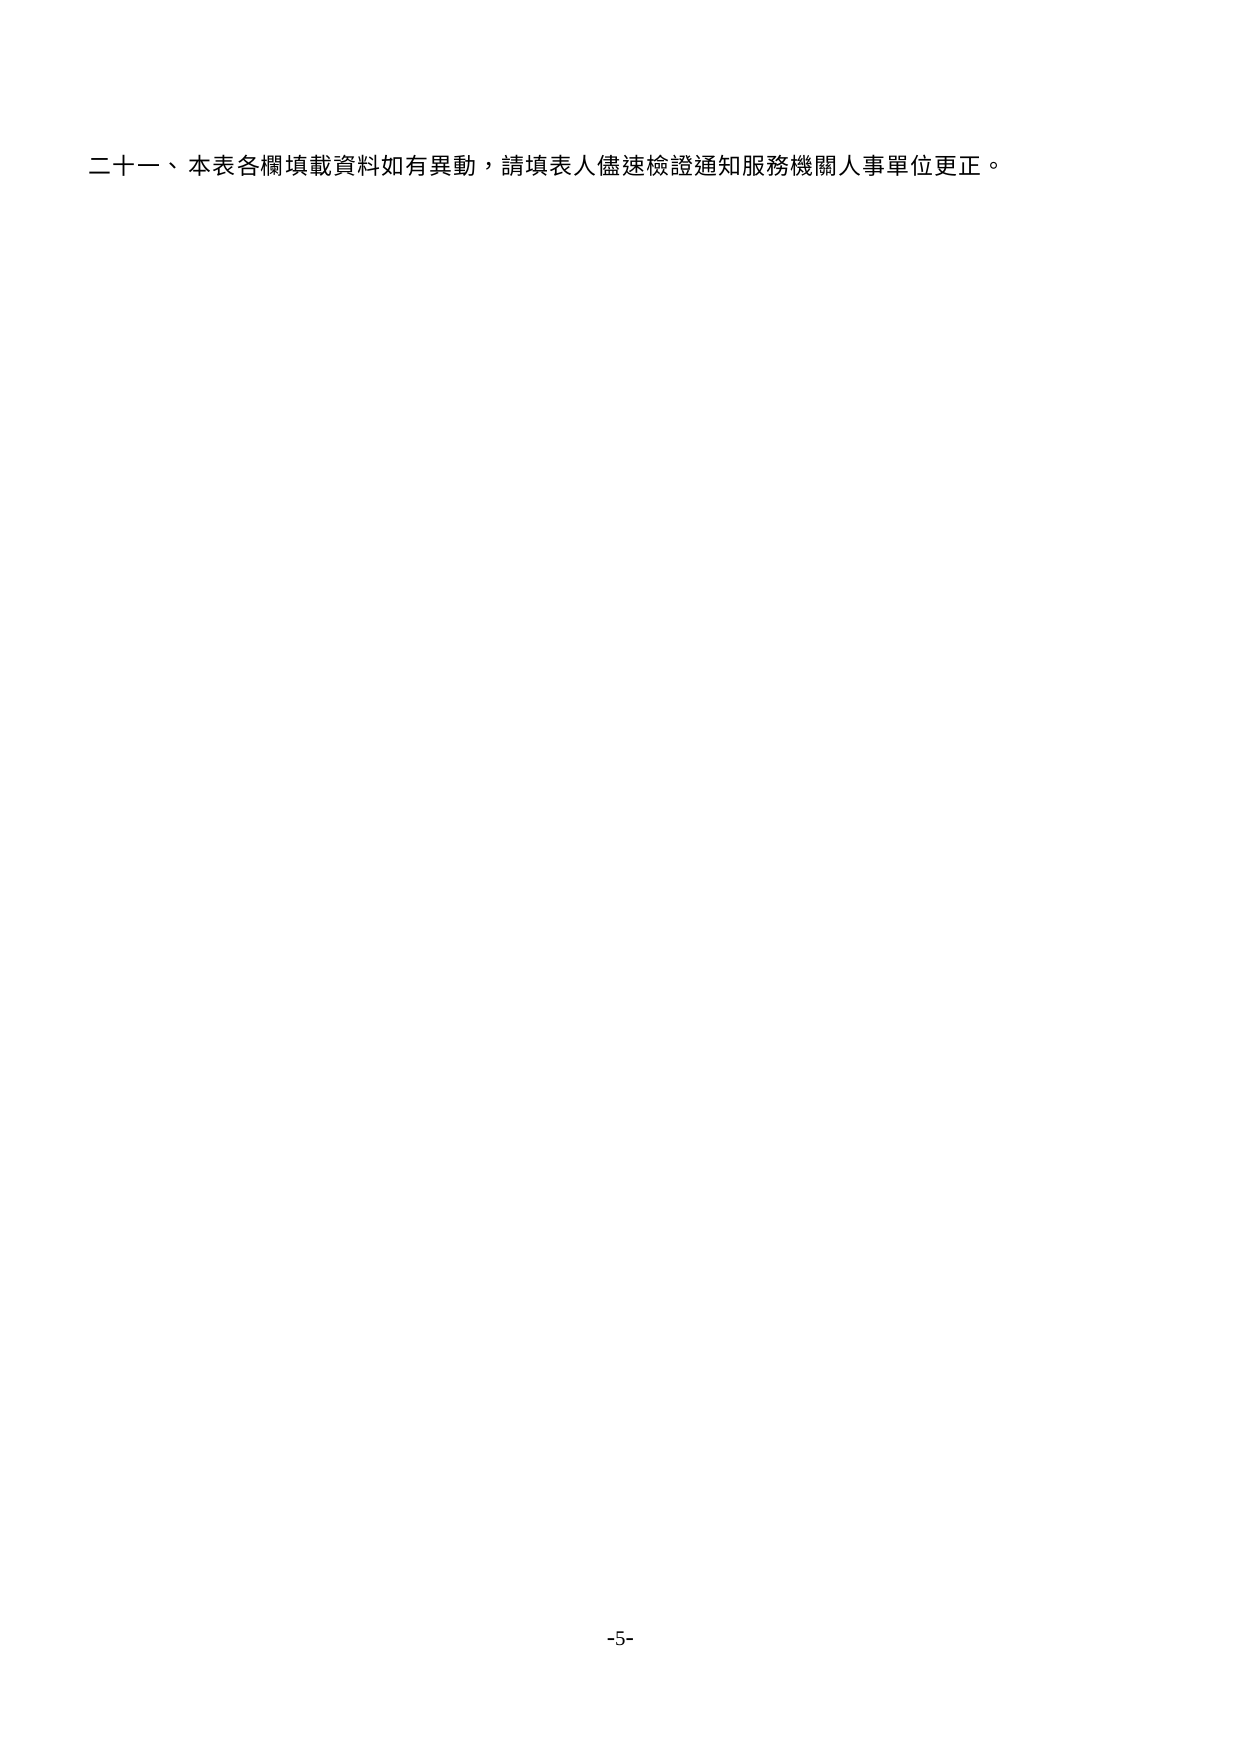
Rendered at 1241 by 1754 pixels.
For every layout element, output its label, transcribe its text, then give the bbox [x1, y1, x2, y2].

list 本表各欄填載資料如有異動，請填表人儘速檢證通知服務機關人事單位更正。 [89, 148, 1152, 181]
